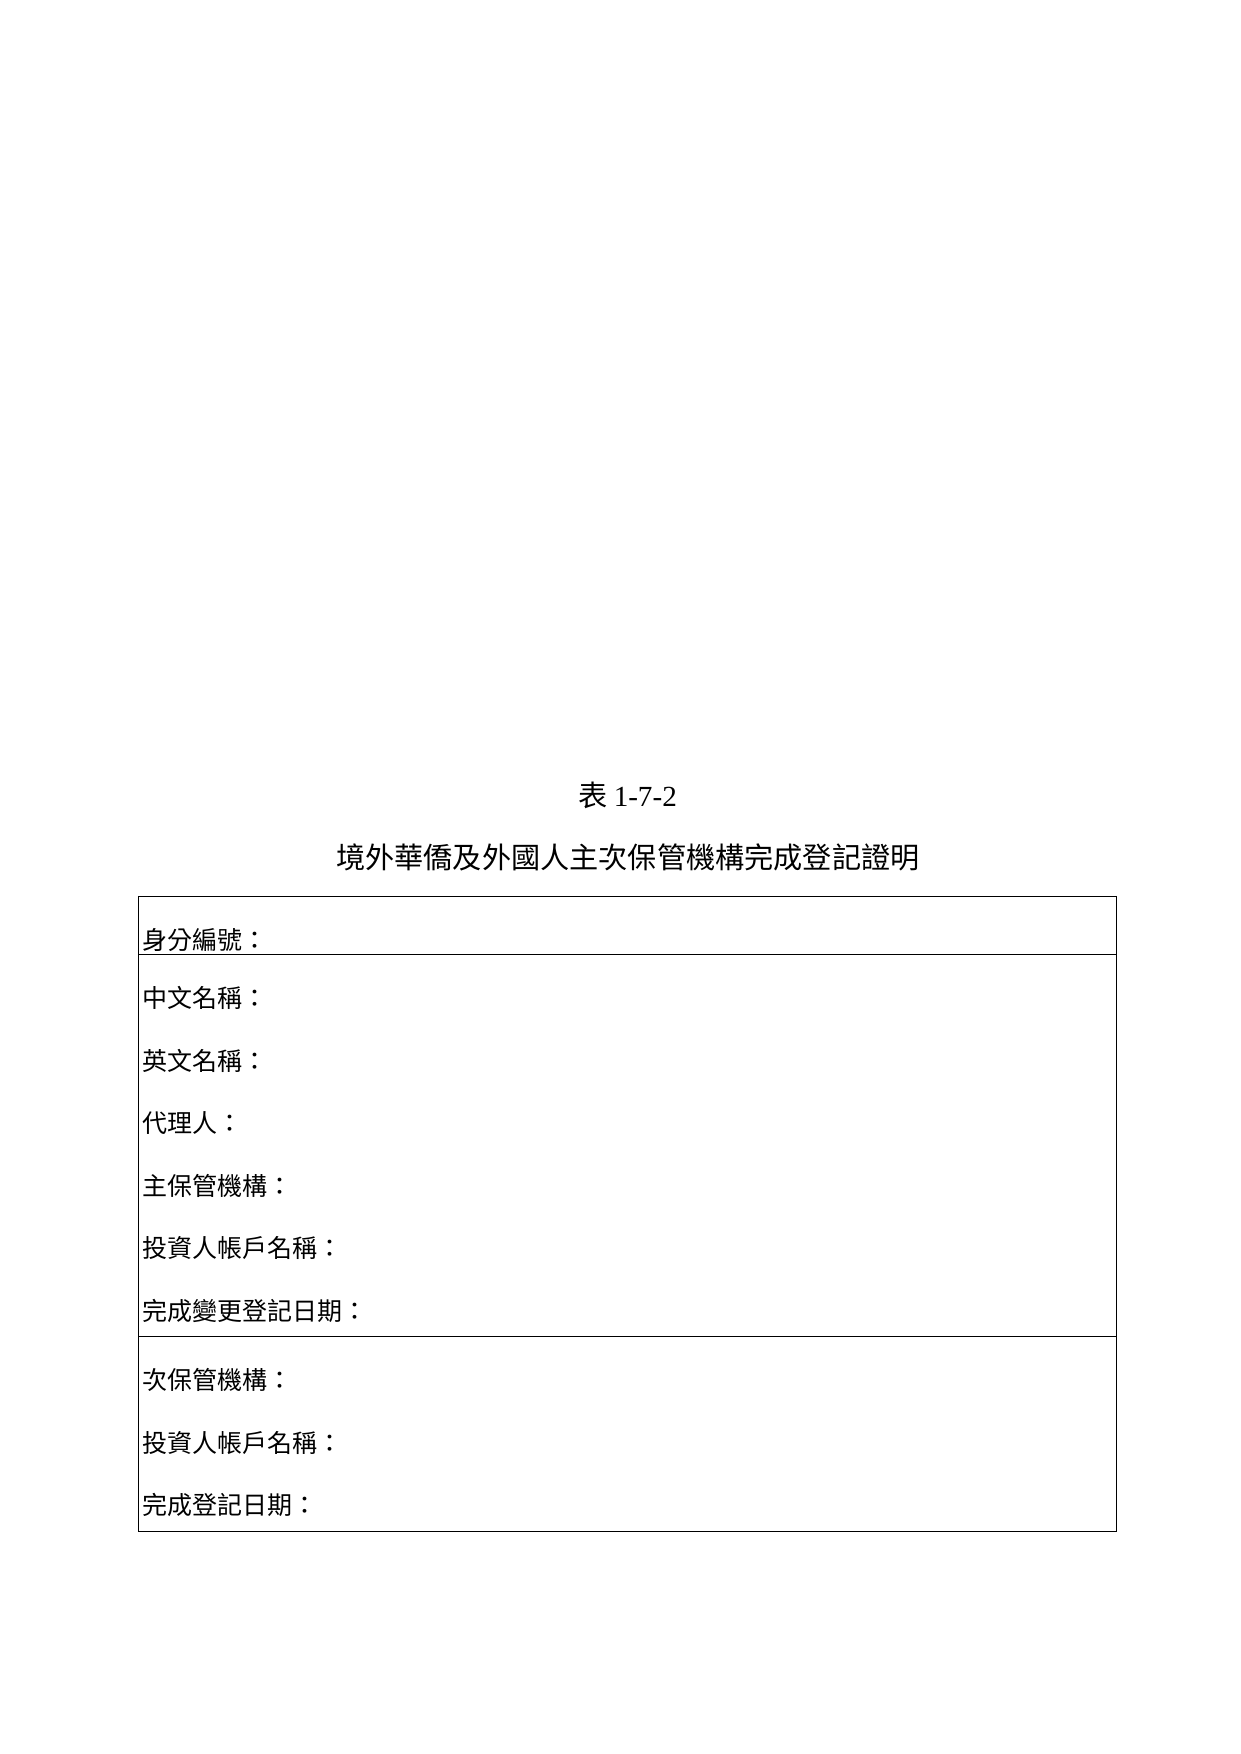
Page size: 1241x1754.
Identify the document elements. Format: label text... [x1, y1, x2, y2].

table_header 身分編號： [139, 897, 1116, 954]
text 表1-7-2 [148, 752, 1107, 814]
text 境外華僑及外國人主次保管機構完成登記證明 [148, 814, 1107, 877]
table_cell 次保管機構： 投資人帳戶名稱： 完成登記日期： [139, 1337, 1116, 1531]
table_cell 中文名稱： 英文名稱： 代理人： 主保管機構： 投資人帳戶名稱： 完成變更登記日期： [139, 955, 1116, 1336]
